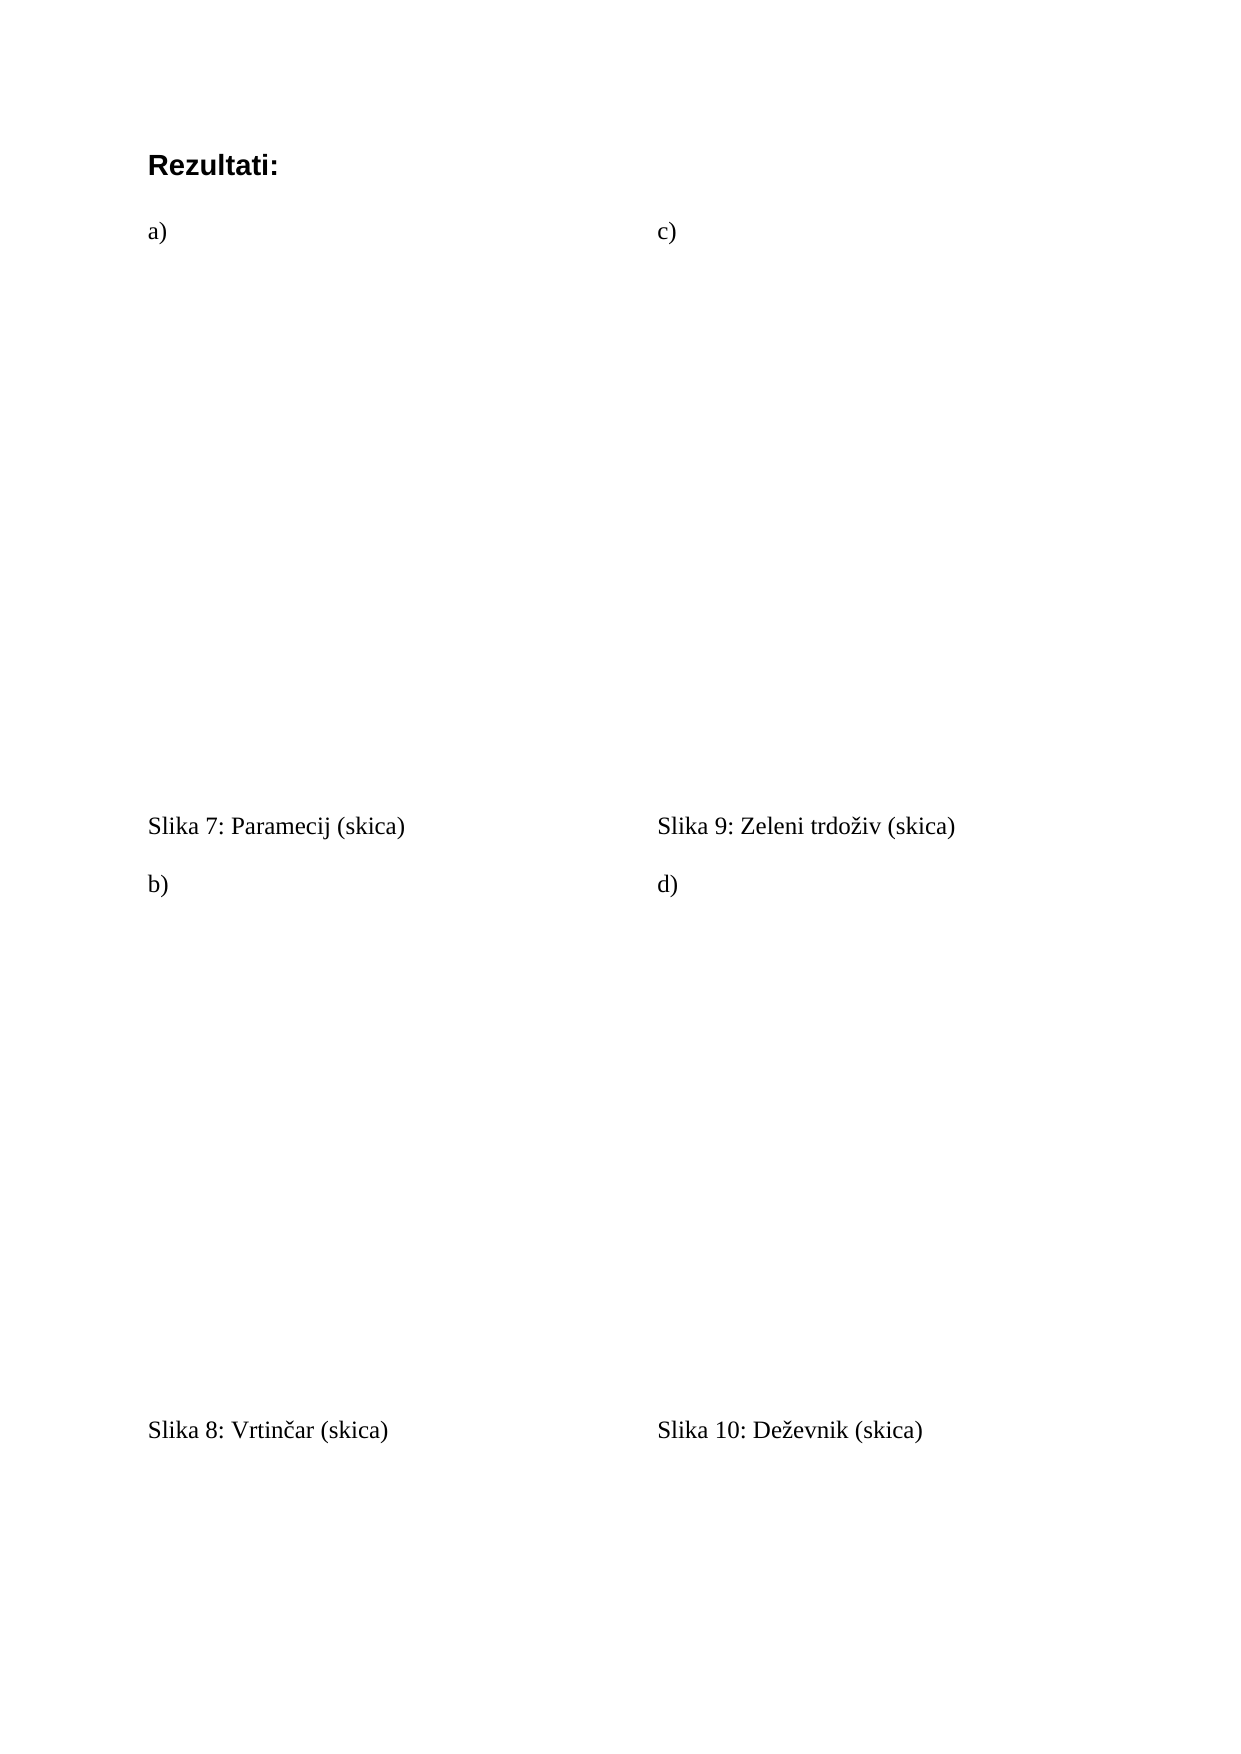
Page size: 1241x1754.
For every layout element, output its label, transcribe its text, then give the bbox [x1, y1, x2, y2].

text Slika 7: Paramecij (skica) [148, 811, 583, 840]
text Slika 8: Vrtinčar (skica) [148, 1415, 583, 1444]
text Slika 10: Deževnik (skica) [657, 1415, 1093, 1444]
text d) [657, 869, 1093, 898]
text Slika 9: Zeleni trdoživ (skica) [657, 811, 1093, 840]
text c) [657, 216, 1093, 245]
subtitle Rezultati: [148, 148, 1093, 181]
text b) [148, 869, 583, 898]
text a) [148, 216, 583, 245]
